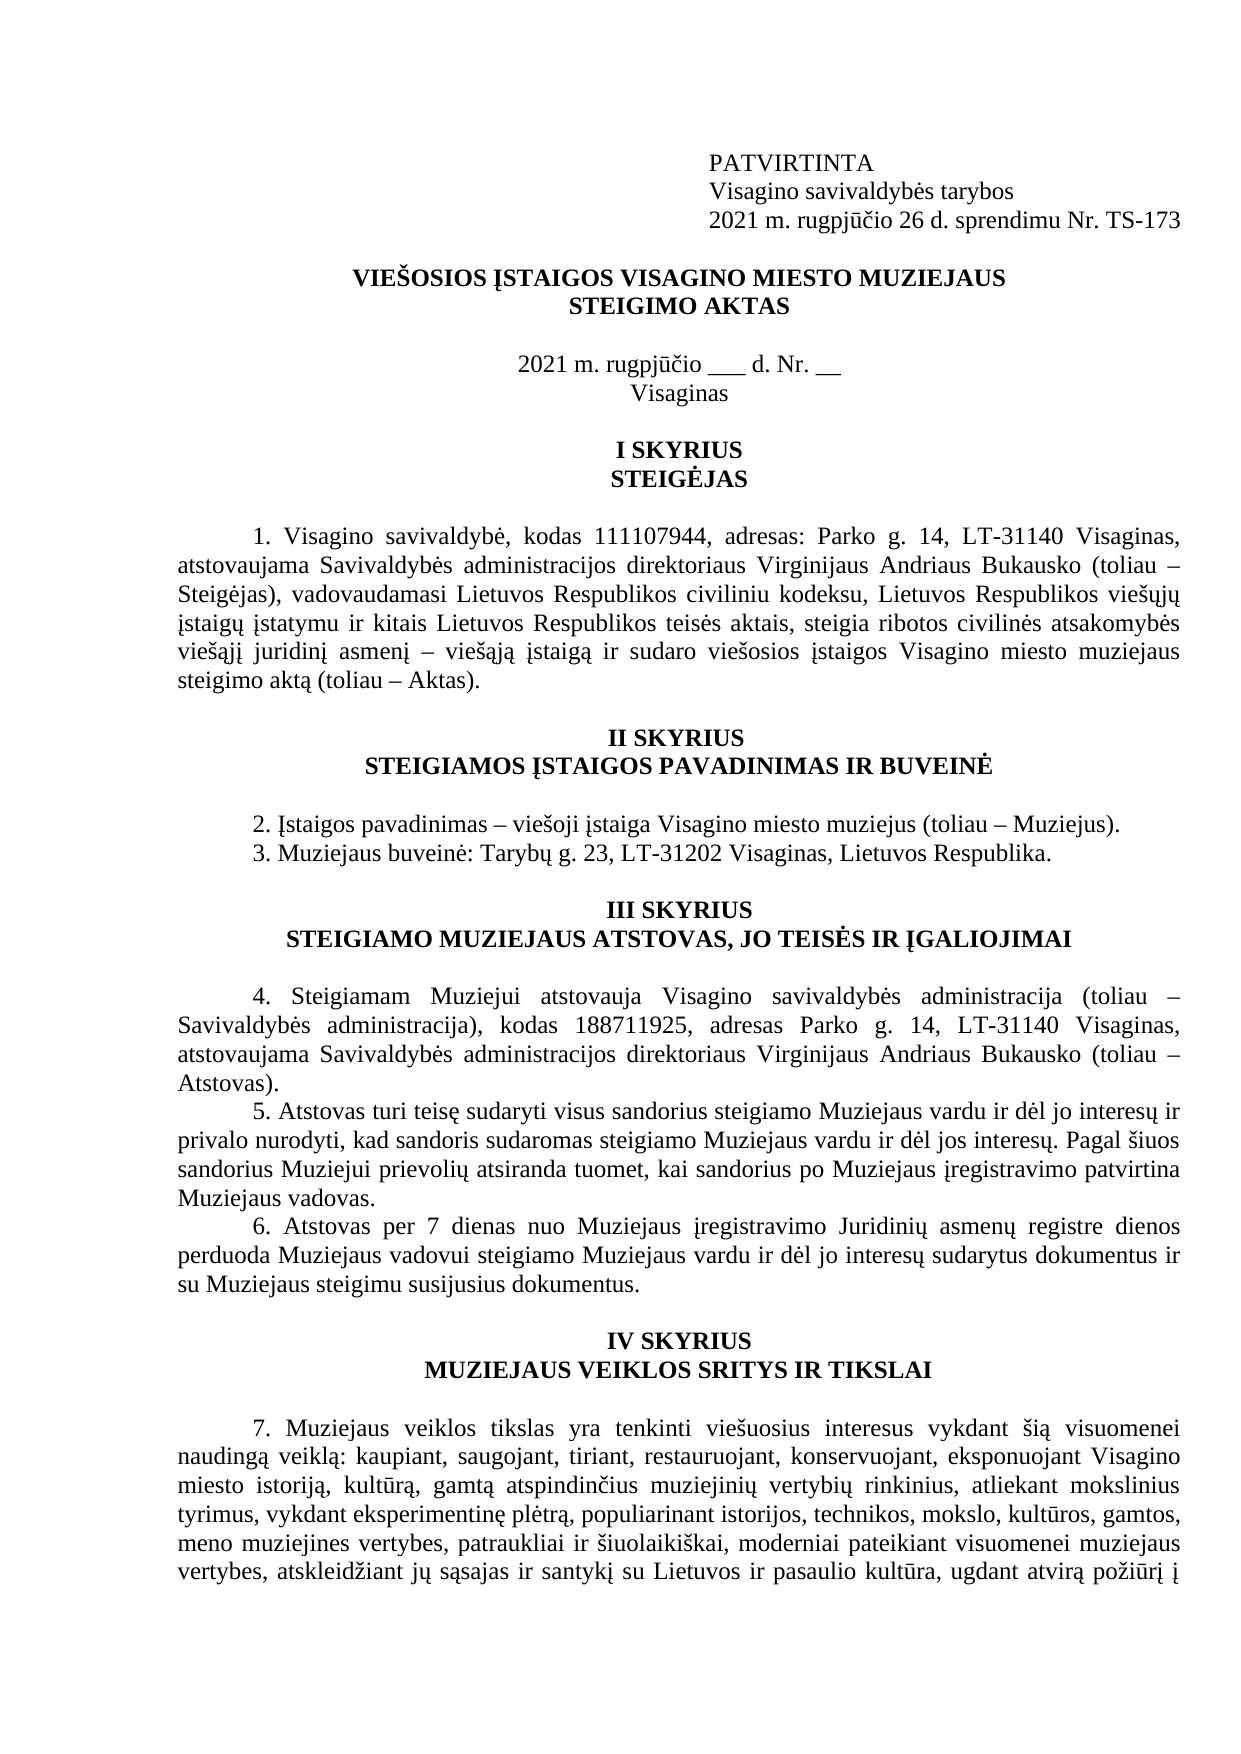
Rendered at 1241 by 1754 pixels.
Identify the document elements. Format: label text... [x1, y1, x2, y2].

text 7. Muziejaus veiklos tikslas yra tenkinti viešuosius interesus vykdant šią visuomenei naudingą veiklą: kaupiant, saugojant, tiriant, restauruojant, konservuojant, eksponuojant Visagino miesto istoriją, kultūrą, gamtą atspindinčius muziejinių vertybių rinkinius, atliekant mokslinius tyrimus, vykdant eksperimentinę plėtrą, populiarinant istorijos, technikos, mokslo, kultūros, gamtos, meno muziejines vertybes, patraukliai ir šiuolaikiškai, moderniai pateikiant visuomenei muziejaus vertybes, atskleidžiant jų sąsajas ir santykį su Lietuvos ir pasaulio kultūra, ugdant atvirą požiūrį į [177, 1413, 1181, 1585]
text II SKYRIUS [177, 723, 1181, 751]
text STEIGĖJAS [177, 464, 1181, 493]
text 2021 m. rugpjūčio 26 d. sprendimu Nr. TS-173 [709, 205, 1181, 234]
text 5. Atstovas turi teisę sudaryti visus sandorius steigiamo Muziejaus vardu ir dėl jo interesų ir privalo nurodyti, kad sandoris sudaromas steigiamo Muziejaus vardu ir dėl jos interesų. Pagal šiuos sandorius Muziejui prievolių atsiranda tuomet, kai sandorius po Muziejaus įregistravimo patvirtina Muziejaus vadovas. [177, 1096, 1181, 1211]
text I SKYRIUS [177, 435, 1181, 464]
text 1. Visagino savivaldybė, kodas 111107944, adresas: Parko g. 14, LT-31140 Visaginas, atstovaujama Savivaldybės administracijos direktoriaus Virginijaus Andriaus Bukausko (toliau – Steigėjas), vadovaudamasi Lietuvos Respublikos civiliniu kodeksu, Lietuvos Respublikos viešųjų įstaigų įstatymu ir kitais Lietuvos Respublikos teisės aktais, steigia ribotos civilinės atsakomybės viešąjį juridinį asmenį – viešąją įstaigą ir sudaro viešosios įstaigos Visagino miesto muziejaus steigimo aktą (toliau – Aktas). [177, 521, 1181, 694]
text 2021 m. rugpjūčio ___ d. Nr. __ [177, 349, 1181, 378]
text 4. Steigiamam Muziejui atstovauja Visagino savivaldybės administracija (toliau – Savivaldybės administracija), kodas 188711925, adresas Parko g. 14, LT-31140 Visaginas, atstovaujama Savivaldybės administracijos direktoriaus Virginijaus Andriaus Bukausko (toliau – Atstovas). [177, 981, 1181, 1096]
text PATVIRTINTA [709, 148, 1181, 176]
text Visagino savivaldybės tarybos [709, 176, 1181, 205]
text 2. Įstaigos pavadinimas – viešoji įstaiga Visagino miesto muziejus (toliau – Muziejus). [177, 809, 1181, 838]
text STEIGIAMO MUZIEJAUS ATSTOVAS, JO TEISĖS IR ĮGALIOJIMAI [177, 924, 1181, 953]
text STEIGIMO AKTAS [177, 291, 1181, 320]
text MUZIEJAUS VEIKLOS SRITYS IR TIKSLAI [177, 1355, 1179, 1384]
text 6. Atstovas per 7 dienas nuo Muziejaus įregistravimo Juridinių asmenų registre dienos perduoda Muziejaus vadovui steigiamo Muziejaus vardu ir dėl jo interesų sudarytus dokumentus ir su Muziejaus steigimu susijusius dokumentus. [177, 1211, 1181, 1298]
text Visaginas [177, 378, 1181, 406]
text 3. Muziejaus buveinė: Tarybų g. 23, LT-31202 Visaginas, Lietuvos Respublika. [177, 838, 1181, 866]
text STEIGIAMOS ĮSTAIGOS PAVADINIMAS IR BUVEINĖ [177, 751, 1181, 780]
text IV SKYRIUS [177, 1326, 1181, 1355]
text III SKYRIUS [177, 895, 1181, 924]
text VIEŠOSIOS ĮSTAIGOS VISAGINO MIESTO MUZIEJAUS [177, 263, 1181, 291]
